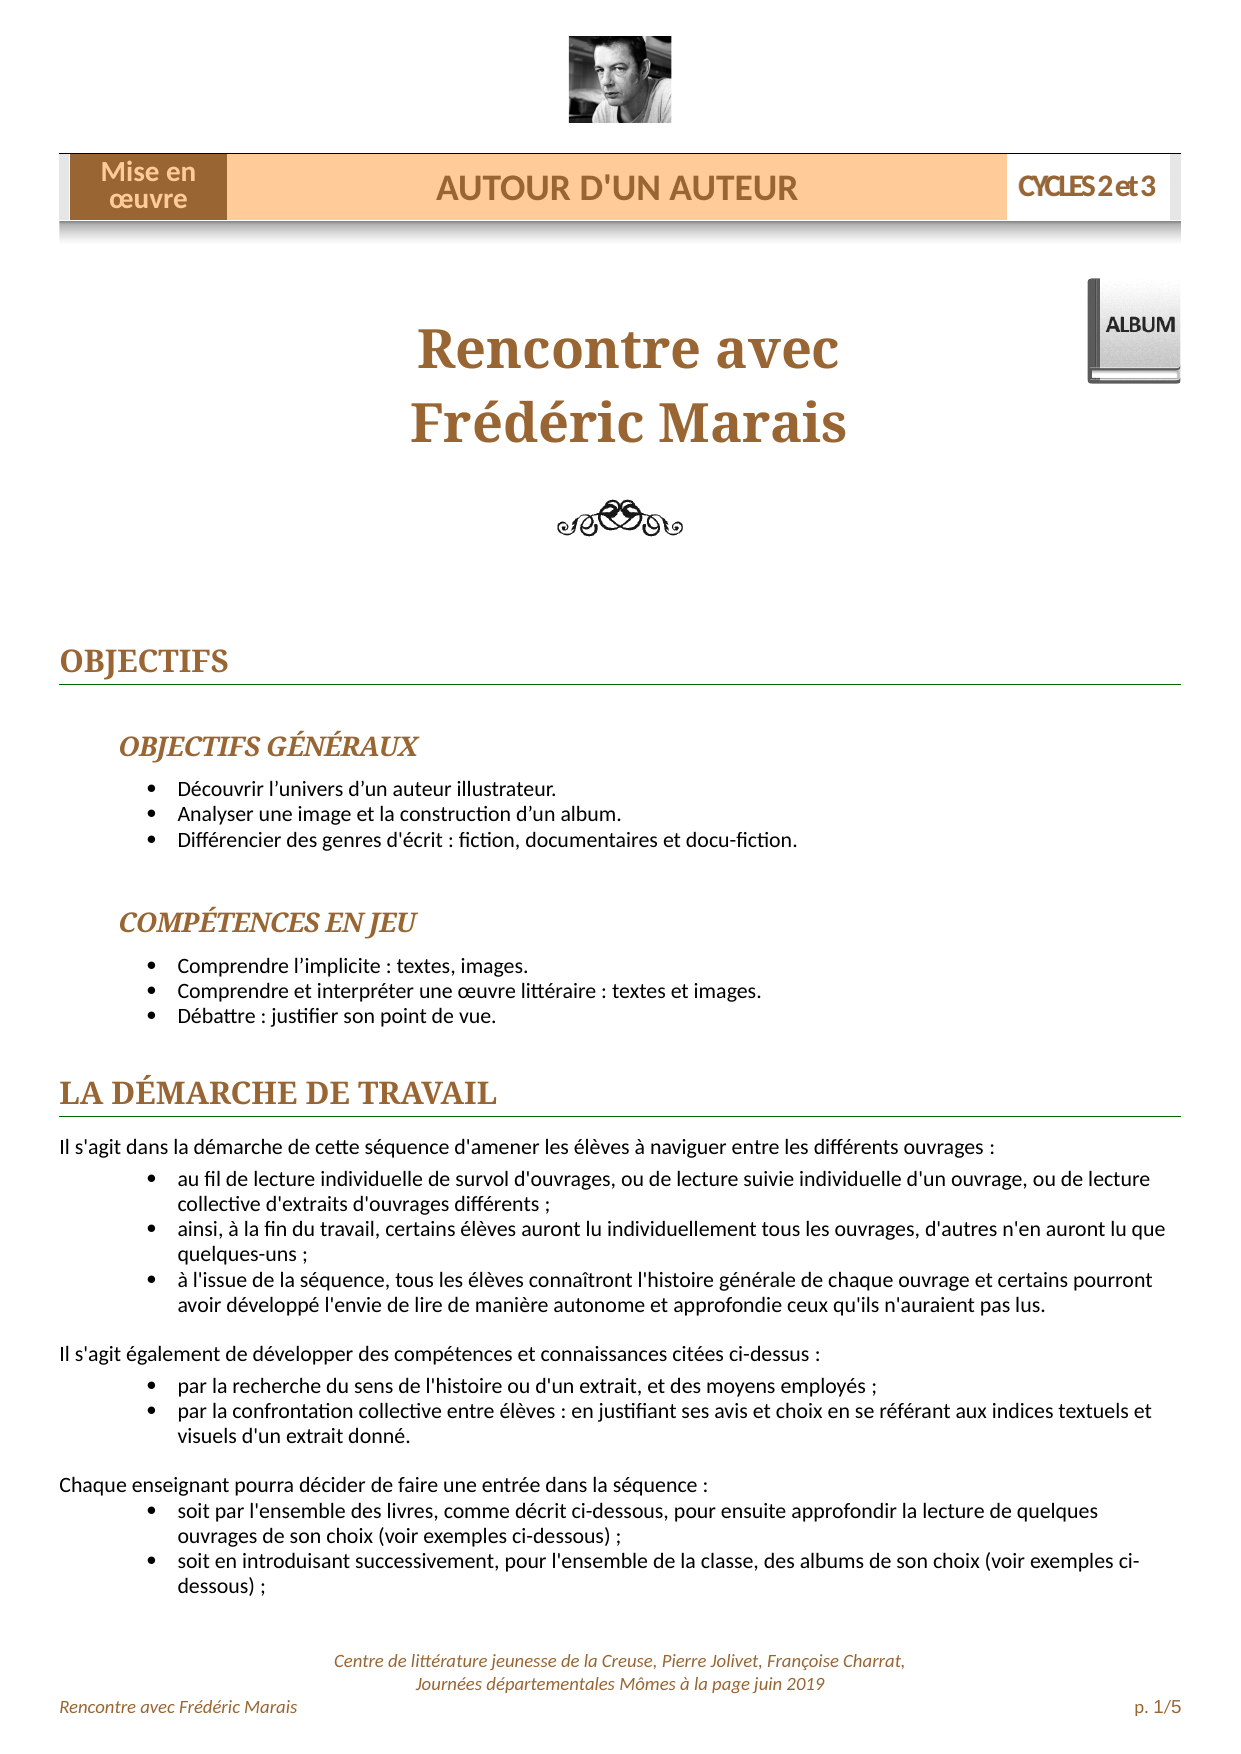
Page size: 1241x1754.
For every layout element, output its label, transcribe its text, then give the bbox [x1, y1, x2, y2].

list Différencier des genres d'écrit : fiction, documentaires et docu-fiction. [148, 827, 1181, 852]
list [1087, 278, 1181, 384]
table_header CYCLES 2 et 3 [1007, 154, 1170, 220]
picture [59, 221, 1181, 278]
list Rencontre avec Frédéric Marais [77, 311, 1181, 458]
table_header [1170, 154, 1181, 220]
text Chaque enseignant pourra décider de faire une entrée dans la séquence : [59, 1473, 1181, 1498]
list par la recherche du sens de l'histoire ou d'un extrait, et des moyens employés ; [148, 1373, 1181, 1398]
table_header Autour d'un auteur [227, 154, 1007, 220]
text Il s'agit également de développer des compétences et connaissances citées ci-dessus : [59, 1342, 1181, 1367]
list La démarche de travail [59, 1071, 1181, 1116]
picture [546, 487, 695, 549]
list Comprendre et interpréter une œuvre littéraire : textes et images. [148, 978, 1181, 1003]
list Découvrir l’univers d’un auteur illustrateur. [148, 776, 1181, 802]
list OBJECTIFS [59, 639, 1181, 684]
list Débattre : justifier son point de vue. [148, 1003, 1181, 1029]
text Il s'agit dans la démarche de cette séquence d'amener les élèves à naviguer entre les différents ouvrages : [59, 1134, 1181, 1160]
list Analyser une image et la construction d’un album. [148, 802, 1181, 827]
table_header Mise en œuvre [70, 154, 227, 220]
list Compétences en jeu [118, 904, 1181, 941]
list ainsi, à la fin du travail, certains élèves auront lu individuellement tous les ouvrages, d'autres n'en auront lu que quelques-uns ; [148, 1217, 1181, 1267]
list Comprendre l’implicite : textes, images. [148, 953, 1181, 978]
list au fil de lecture individuelle de survol d'ouvrages, ou de lecture suivie individuelle d'un ouvrage, ou de lecture collective d'extraits d'ouvrages différents ; [148, 1166, 1181, 1217]
list soit par l'ensemble des livres, comme décrit ci-dessous, pour ensuite approfondir la lecture de quelques ouvrages de son choix (voir exemples ci-dessous) ; [148, 1498, 1181, 1549]
table_header [59, 154, 69, 220]
list à l'issue de la séquence, tous les élèves connaîtront l'histoire générale de chaque ouvrage et certains pourront avoir développé l'envie de lire de manière autonome et approfondie ceux qu'ils n'auraient pas lus. [148, 1267, 1181, 1318]
list par la confrontation collective entre élèves : en justifiant ses avis et choix en se référant aux indices textuels et visuels d'un extrait donné. [148, 1398, 1181, 1449]
picture [568, 36, 672, 123]
list Objectifs généraux [118, 727, 1181, 764]
list soit en introduisant successivement, pour l'ensemble de la classe, des albums de son choix (voir exemples ci-dessous) ; [148, 1549, 1181, 1599]
